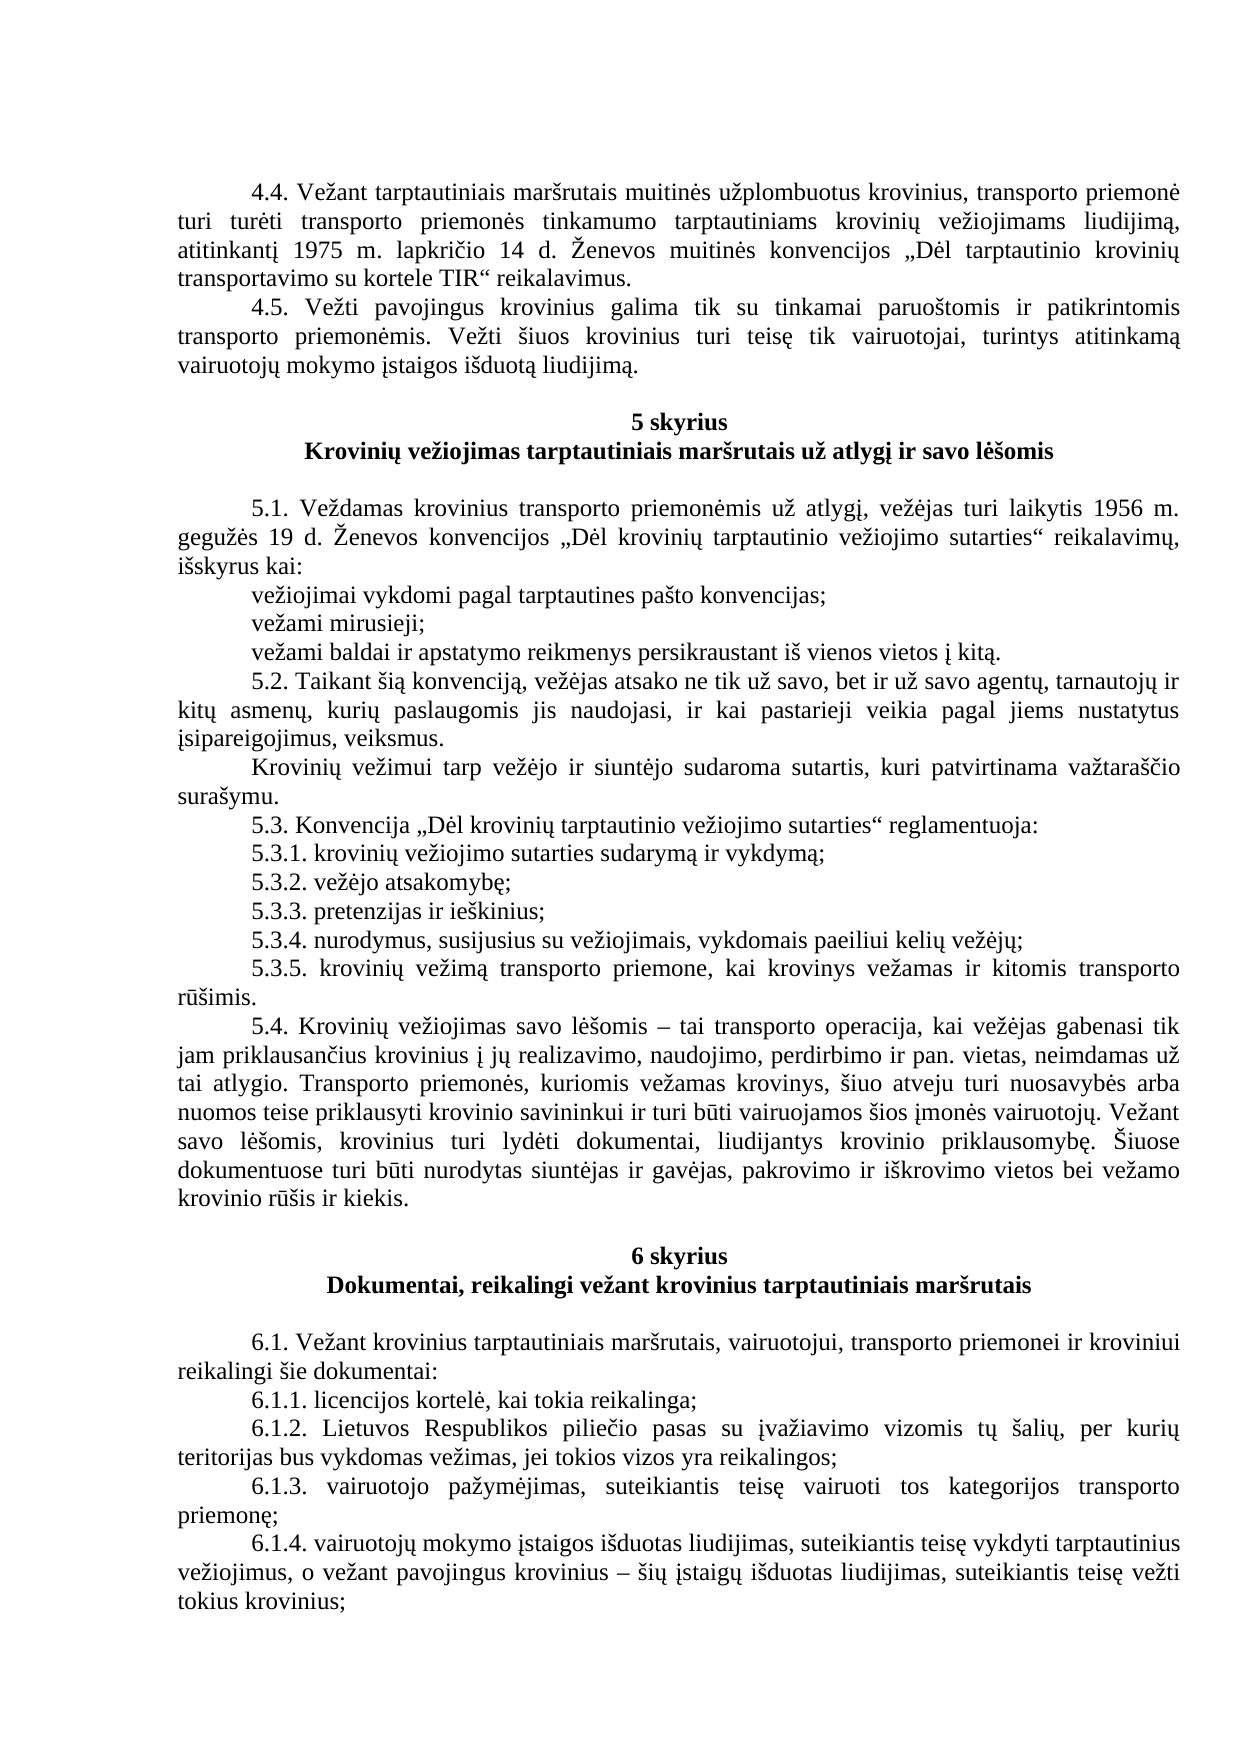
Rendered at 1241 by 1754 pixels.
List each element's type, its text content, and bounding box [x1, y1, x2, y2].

text 6 skyrius [177, 1241, 1181, 1270]
text 5.4. Krovinių vežiojimas savo lėšomis – tai transporto operacija, kai vežėjas gabenasi tik jam priklausančius krovinius į jų realizavimo, naudojimo, perdirbimo ir pan. vietas, neimdamas už tai atlygio. Transporto priemonės, kuriomis vežamas krovinys, šiuo atveju turi nuosavybės arba nuomos teise priklausyti krovinio savininkui ir turi būti vairuojamos šios įmonės vairuotojų. Vežant savo lėšomis, krovinius turi lydėti dokumentai, liudijantys krovinio priklausomybę. Šiuose dokumentuose turi būti nurodytas siuntėjas ir gavėjas, pakrovimo ir iškrovimo vietos bei vežamo krovinio rūšis ir kiekis. [177, 1011, 1181, 1212]
text 6.1.1. licencijos kortelė, kai tokia reikalinga; [177, 1385, 1181, 1413]
text Dokumentai, reikalingi vežant krovinius tarptautiniais maršrutais [177, 1270, 1181, 1298]
text 5.2. Taikant šią konvenciją, vežėjas atsako ne tik už savo, bet ir už savo agentų, tarnautojų ir kitų asmenų, kurių paslaugomis jis naudojasi, ir kai pastarieji veikia pagal jiems nustatytus įsipareigojimus, veiksmus. [177, 666, 1181, 752]
text 5.3.5. krovinių vežimą transporto priemone, kai krovinys vežamas ir kitomis transporto rūšimis. [177, 953, 1181, 1011]
text 6.1.2. Lietuvos Respublikos piliečio pasas su įvažiavimo vizomis tų šalių, per kurių teritorijas bus vykdomas vežimas, jei tokios vizos yra reikalingos; [177, 1413, 1181, 1471]
text Krovinių vežimui tarp vežėjo ir siuntėjo sudaroma sutartis, kuri patvirtinama važtaraščio surašymu. [177, 752, 1181, 810]
text 5.3.2. vežėjo atsakomybę; [177, 867, 1181, 896]
text vežami mirusieji; [177, 608, 1181, 637]
text vežami baldai ir apstatymo reikmenys persikraustant iš vienos vietos į kitą. [177, 637, 1181, 666]
text 4.4. Vežant tarptautiniais maršrutais muitinės užplombuotus krovinius, transporto priemonė turi turėti transporto priemonės tinkamumo tarptautiniams krovinių vežiojimams liudijimą, atitinkantį 1975 m. lapkričio 14 d. Ženevos muitinės konvencijos „Dėl tarptautinio krovinių transportavimo su kortele TIR“ reikalavimus. [177, 177, 1181, 292]
text 6.1.4. vairuotojų mokymo įstaigos išduotas liudijimas, suteikiantis teisę vykdyti tarptautinius vežiojimus, o vežant pavojingus krovinius – šių įstaigų išduotas liudijimas, suteikiantis teisę vežti tokius krovinius; [177, 1528, 1181, 1615]
text 5.3.3. pretenzijas ir ieškinius; [177, 896, 1181, 925]
text 5.1. Veždamas krovinius transporto priemonėmis už atlygį, vežėjas turi laikytis 1956 m. gegužės 19 d. Ženevos konvencijos „Dėl krovinių tarptautinio vežiojimo sutarties“ reikalavimų, išskyrus kai: [177, 493, 1181, 580]
text 6.1.3. vairuotojo pažymėjimas, suteikiantis teisę vairuoti tos kategorijos transporto priemonę; [177, 1471, 1181, 1528]
text Krovinių vežiojimas tarptautiniais maršrutais už atlygį ir savo lėšomis [177, 436, 1181, 465]
text 6.1. Vežant krovinius tarptautiniais maršrutais, vairuotojui, transporto priemonei ir kroviniui reikalingi šie dokumentai: [177, 1327, 1181, 1385]
text vežiojimai vykdomi pagal tarptautines pašto konvencijas; [177, 580, 1181, 608]
text 5.3.1. krovinių vežiojimo sutarties sudarymą ir vykdymą; [177, 838, 1181, 867]
text 5.3.4. nurodymus, susijusius su vežiojimais, vykdomais paeiliui kelių vežėjų; [177, 925, 1181, 953]
text 4.5. Vežti pavojingus krovinius galima tik su tinkamai paruoštomis ir patikrintomis transporto priemonėmis. Vežti šiuos krovinius turi teisę tik vairuotojai, turintys atitinkamą vairuotojų mokymo įstaigos išduotą liudijimą. [177, 292, 1181, 378]
text 5 skyrius [177, 407, 1181, 436]
text 5.3. Konvencija „Dėl krovinių tarptautinio vežiojimo sutarties“ reglamentuoja: [177, 810, 1181, 838]
